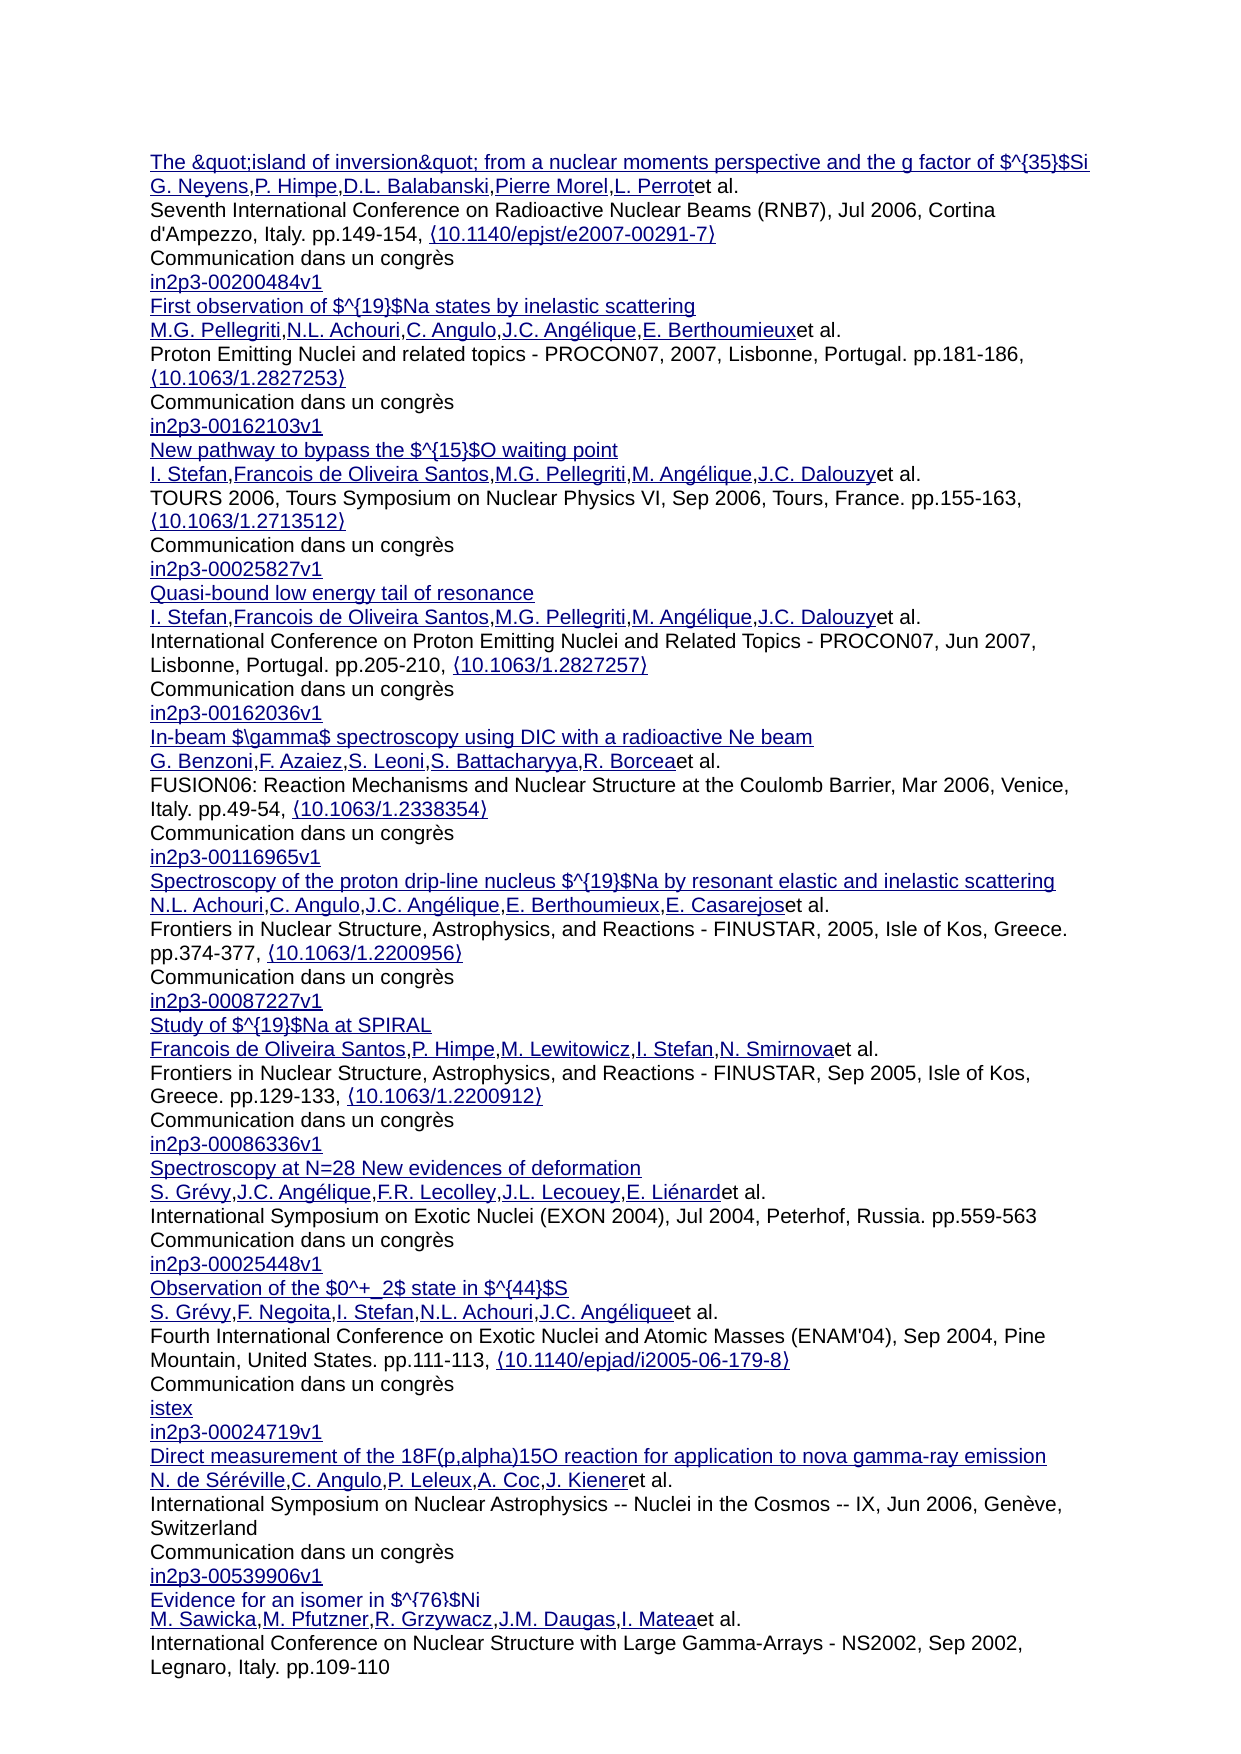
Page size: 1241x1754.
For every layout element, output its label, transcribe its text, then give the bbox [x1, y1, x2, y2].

table_cell The &quot;island of inversion&quot; from a nuclear moments perspective and the g factor of $^{35}$Si [150, 150, 1090, 171]
table_cell Quasi-bound low energy tail of resonance I. Stefan,Francois de Oliveira Santos,M.G. Pellegriti,M. Angélique,J.C. Dalouzyet al. International Conference on Proton Emitting Nuclei and Related Topics - PROCON07, Jun 2007, Lisbonne, Portugal. pp.205-210, ⟨10.1063/1.2827257⟩ Communication dans un congrès in2p3-00162036v1 [150, 581, 1090, 725]
table_cell In-beam $\gamma$ spectroscopy using DIC with a radioactive Ne beam G. Benzoni,F. Azaiez,S. Leoni,S. Battacharyya,R. Borceaet al. FUSION06: Reaction Mechanisms and Nuclear Structure at the Coulomb Barrier, Mar 2006, Venice, Italy. pp.49-54, ⟨10.1063/1.2338354⟩ Communication dans un congrès in2p3-00116965v1 [150, 725, 1090, 869]
table_cell First observation of $^{19}$Na states by inelastic scattering M.G. Pellegriti,N.L. Achouri,C. Angulo,J.C. Angélique,E. Berthoumieuxet al. Proton Emitting Nuclei and related topics - PROCON07, 2007, Lisbonne, Portugal. pp.181-186, ⟨10.1063/1.2827253⟩ Communication dans un congrès in2p3-00162103v1 [150, 294, 1090, 437]
table_cell Study of $^{19}$Na at SPIRAL Francois de Oliveira Santos,P. Himpe,M. Lewitowicz,I. Stefan,N. Smirnovaet al. Frontiers in Nuclear Structure, Astrophysics, and Reactions - FINUSTAR, Sep 2005, Isle of Kos, Greece. pp.129-133, ⟨10.1063/1.2200912⟩ Communication dans un congrès in2p3-00086336v1 [150, 1013, 1090, 1156]
table_cell Spectroscopy of the proton drip-line nucleus $^{19}$Na by resonant elastic and inelastic scattering N.L. Achouri,C. Angulo,J.C. Angélique,E. Berthoumieux,E. Casarejoset al. Frontiers in Nuclear Structure, Astrophysics, and Reactions - FINUSTAR, 2005, Isle of Kos, Greece. pp.374-377, ⟨10.1063/1.2200956⟩ Communication dans un congrès in2p3-00087227v1 [150, 869, 1090, 1012]
table_cell Spectroscopy at N=28 New evidences of deformation S. Grévy,J.C. Angélique,F.R. Lecolley,J.L. Lecouey,E. Liénardet al. International Symposium on Exotic Nuclei (EXON 2004), Jul 2004, Peterhof, Russia. pp.559-563 Communication dans un congrès in2p3-00025448v1 [150, 1156, 1090, 1276]
table_cell New pathway to bypass the $^{15}$O waiting point I. Stefan,Francois de Oliveira Santos,M.G. Pellegriti,M. Angélique,J.C. Dalouzyet al. TOURS 2006, Tours Symposium on Nuclear Physics VI, Sep 2006, Tours, France. pp.155-163, ⟨10.1063/1.2713512⟩ Communication dans un congrès in2p3-00025827v1 [150, 438, 1090, 581]
table_cell Evidence for an isomer in $^{76}$Ni M. Sawicka,M. Pfutzner,R. Grzywacz,J.M. Daugas,I. Mateaet al. International Conference on Nuclear Structure with Large Gamma-Arrays - NS2002, Sep 2002, Legnaro, Italy. pp.109-110 [150, 1588, 1090, 1679]
table_cell Direct measurement of the 18F(p,alpha)15O reaction for application to nova gamma-ray emission N. de Séréville,C. Angulo,P. Leleux,A. Coc,J. Kieneret al. International Symposium on Nuclear Astrophysics -- Nuclei in the Cosmos -- IX, Jun 2006, Genève, Switzerland Communication dans un congrès in2p3-00539906v1 [150, 1444, 1090, 1587]
table_cell Observation of the $0^+_2$ state in $^{44}$S S. Grévy,F. Negoita,I. Stefan,N.L. Achouri,J.C. Angéliqueet al. Fourth International Conference on Exotic Nuclei and Atomic Masses (ENAM'04), Sep 2004, Pine Mountain, United States. pp.111-113, ⟨10.1140/epjad/i2005-06-179-8⟩ Communication dans un congrès istex in2p3-00024719v1 [150, 1276, 1090, 1444]
table_cell G. Neyens,P. Himpe,D.L. Balabanski,Pierre Morel,L. Perrotet al. Seventh International Conference on Radioactive Nuclear Beams (RNB7), Jul 2006, Cortina d'Ampezzo, Italy. pp.149-154, ⟨10.1140/epjst/e2007-00291-7⟩ Communication dans un congrès in2p3-00200484v1 [150, 172, 1090, 294]
